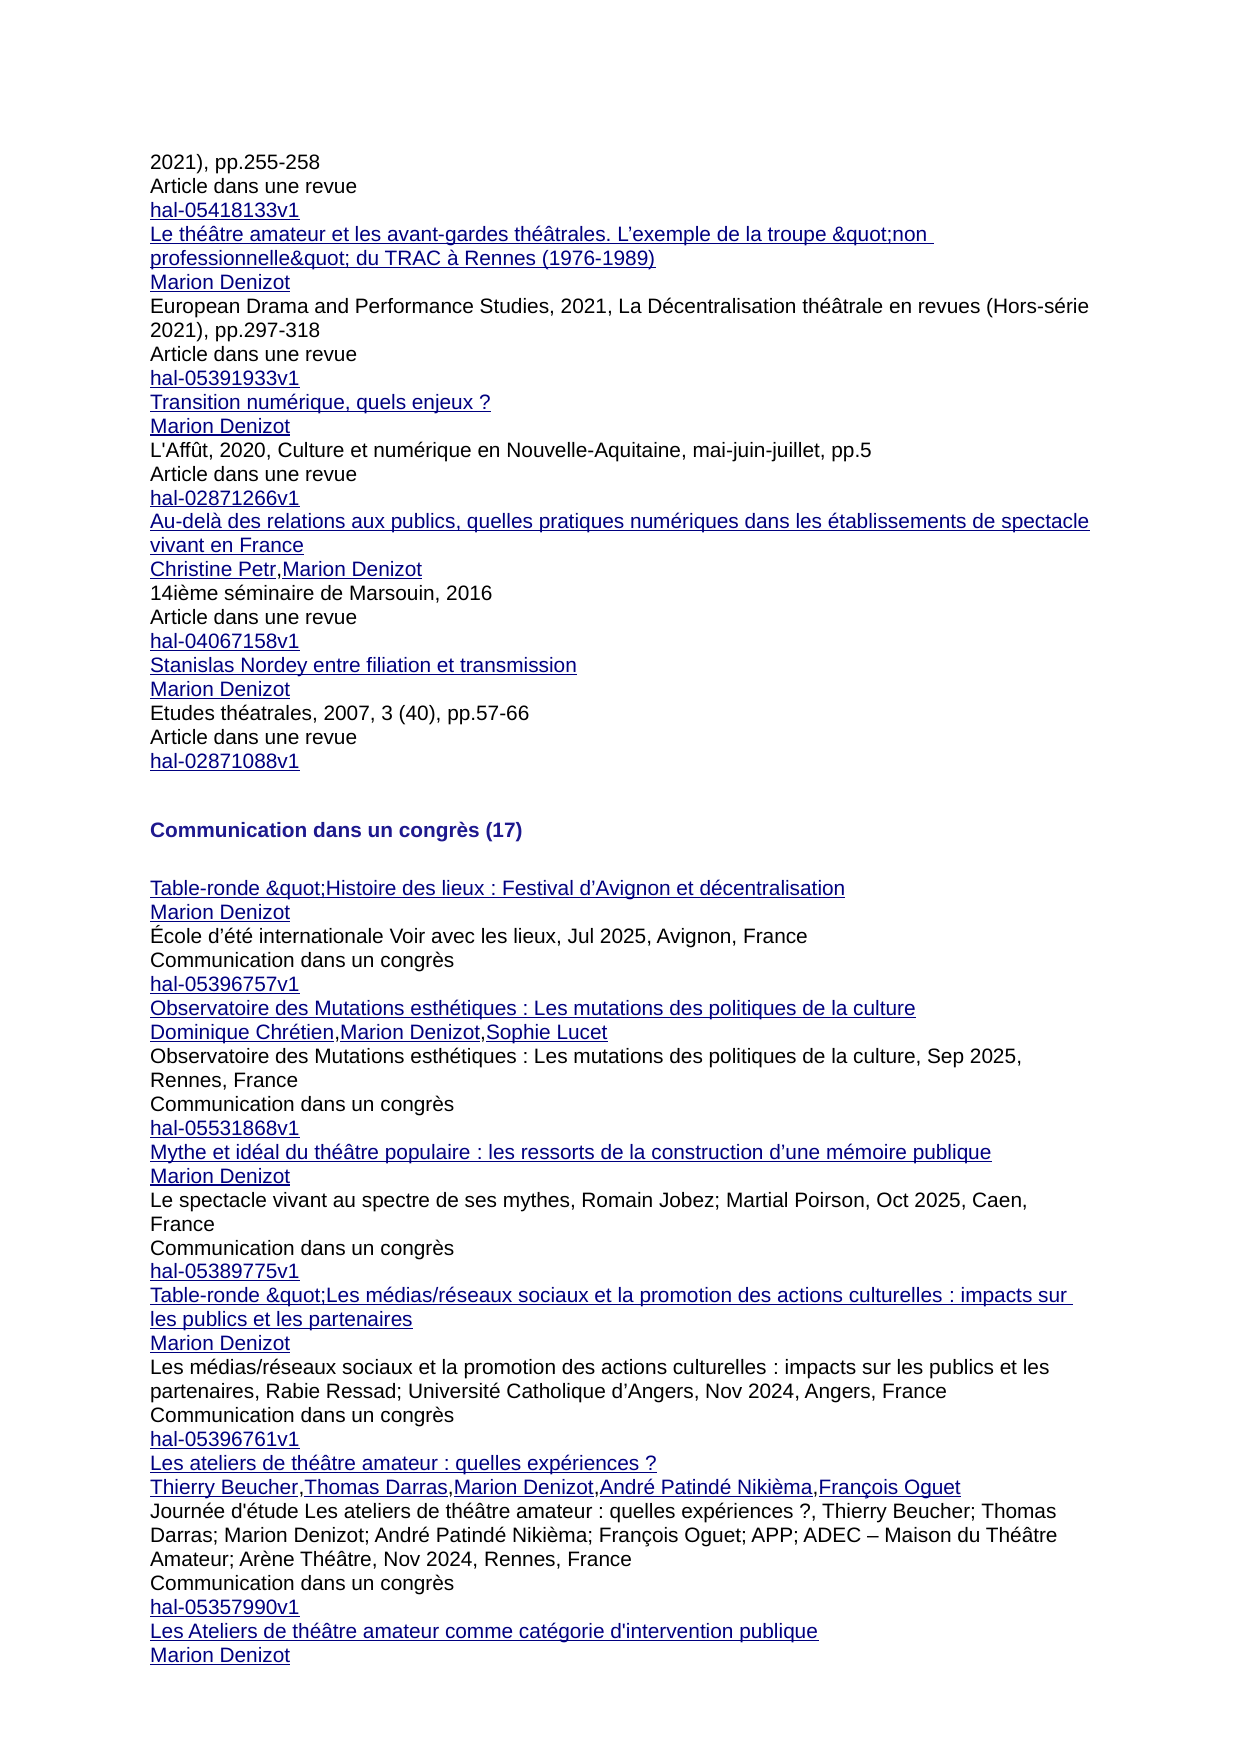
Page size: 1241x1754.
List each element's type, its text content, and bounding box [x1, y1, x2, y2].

table_header Table-ronde &quot;Histoire des lieux : Festival d’Avignon et décentralisation Marion Denizot École d’été internationale Voir avec les lieux, Jul 2025, Avignon, France Communication dans un congrès hal-05396757v1 [150, 876, 1090, 996]
table_cell Les Ateliers de théâtre amateur comme catégorie d'intervention publique Marion Denizot [150, 1619, 1090, 1667]
table_cell Table-ronde &quot;Les médias/réseaux sociaux et la promotion des actions culturelles : impacts sur les publics et les partenaires Marion Denizot Les médias/réseaux sociaux et la promotion des actions culturelles : impacts sur les publics et les partenaires, Rabie Ressad; Université Catholique d’Angers, Nov 2024, Angers, France Communication dans un congrès hal-05396761v1 [150, 1283, 1090, 1451]
table_cell Observatoire des Mutations esthétiques : Les mutations des politiques de la culture Dominique Chrétien,Marion Denizot,Sophie Lucet Observatoire des Mutations esthétiques : Les mutations des politiques de la culture, Sep 2025, Rennes, France Communication dans un congrès hal-05531868v1 [150, 996, 1090, 1139]
table_cell vivant en France Christine Petr,Marion Denizot 14ième séminaire de Marsouin, 2016 Article dans une revue hal-04067158v1 [150, 531, 1090, 653]
table_cell Les ateliers de théâtre amateur : quelles expériences ? Thierry Beucher,Thomas Darras,Marion Denizot,André Patindé Nikièma,François Oguet Journée d'étude Les ateliers de théâtre amateur : quelles expériences ?, Thierry Beucher; Thomas Darras; Marion Denizot; André Patindé Nikièma; François Oguet; APP; ADEC – Maison du Théâtre Amateur; Arène Théâtre, Nov 2024, Rennes, France Communication dans un congrès hal-05357990v1 [150, 1451, 1090, 1619]
table_cell Mythe et idéal du théâtre populaire : les ressorts de la construction d’une mémoire publique Marion Denizot Le spectacle vivant au spectre de ses mythes, Romain Jobez; Martial Poirson, Oct 2025, Caen, France Communication dans un congrès hal-05389775v1 [150, 1140, 1090, 1283]
table_cell 2021), pp.255-258 Article dans une revue hal-05418133v1 [150, 150, 1090, 222]
table_cell Stanislas Nordey entre filiation et transmission Marion Denizot Etudes théatrales, 2007, 3 (40), pp.57-66 Article dans une revue hal-02871088v1 [150, 653, 1090, 773]
subtitle Communication dans un congrès (17) [150, 818, 1090, 842]
table_cell Au-delà des relations aux publics, quelles pratiques numériques dans les établissements de spectacle [150, 509, 1090, 530]
table_cell Transition numérique, quels enjeux ? Marion Denizot L'Affût, 2020, Culture et numérique en Nouvelle-Aquitaine, mai-juin-juillet, pp.5 Article dans une revue hal-02871266v1 [150, 390, 1090, 509]
table_cell Le théâtre amateur et les avant-gardes théâtrales. L’exemple de la troupe &quot;non professionnelle&quot; du TRAC à Rennes (1976-1989) Marion Denizot European Drama and Performance Studies, 2021, La Décentralisation théâtrale en revues (Hors-série 2021), pp.297-318 Article dans une revue hal-05391933v1 [150, 222, 1090, 389]
